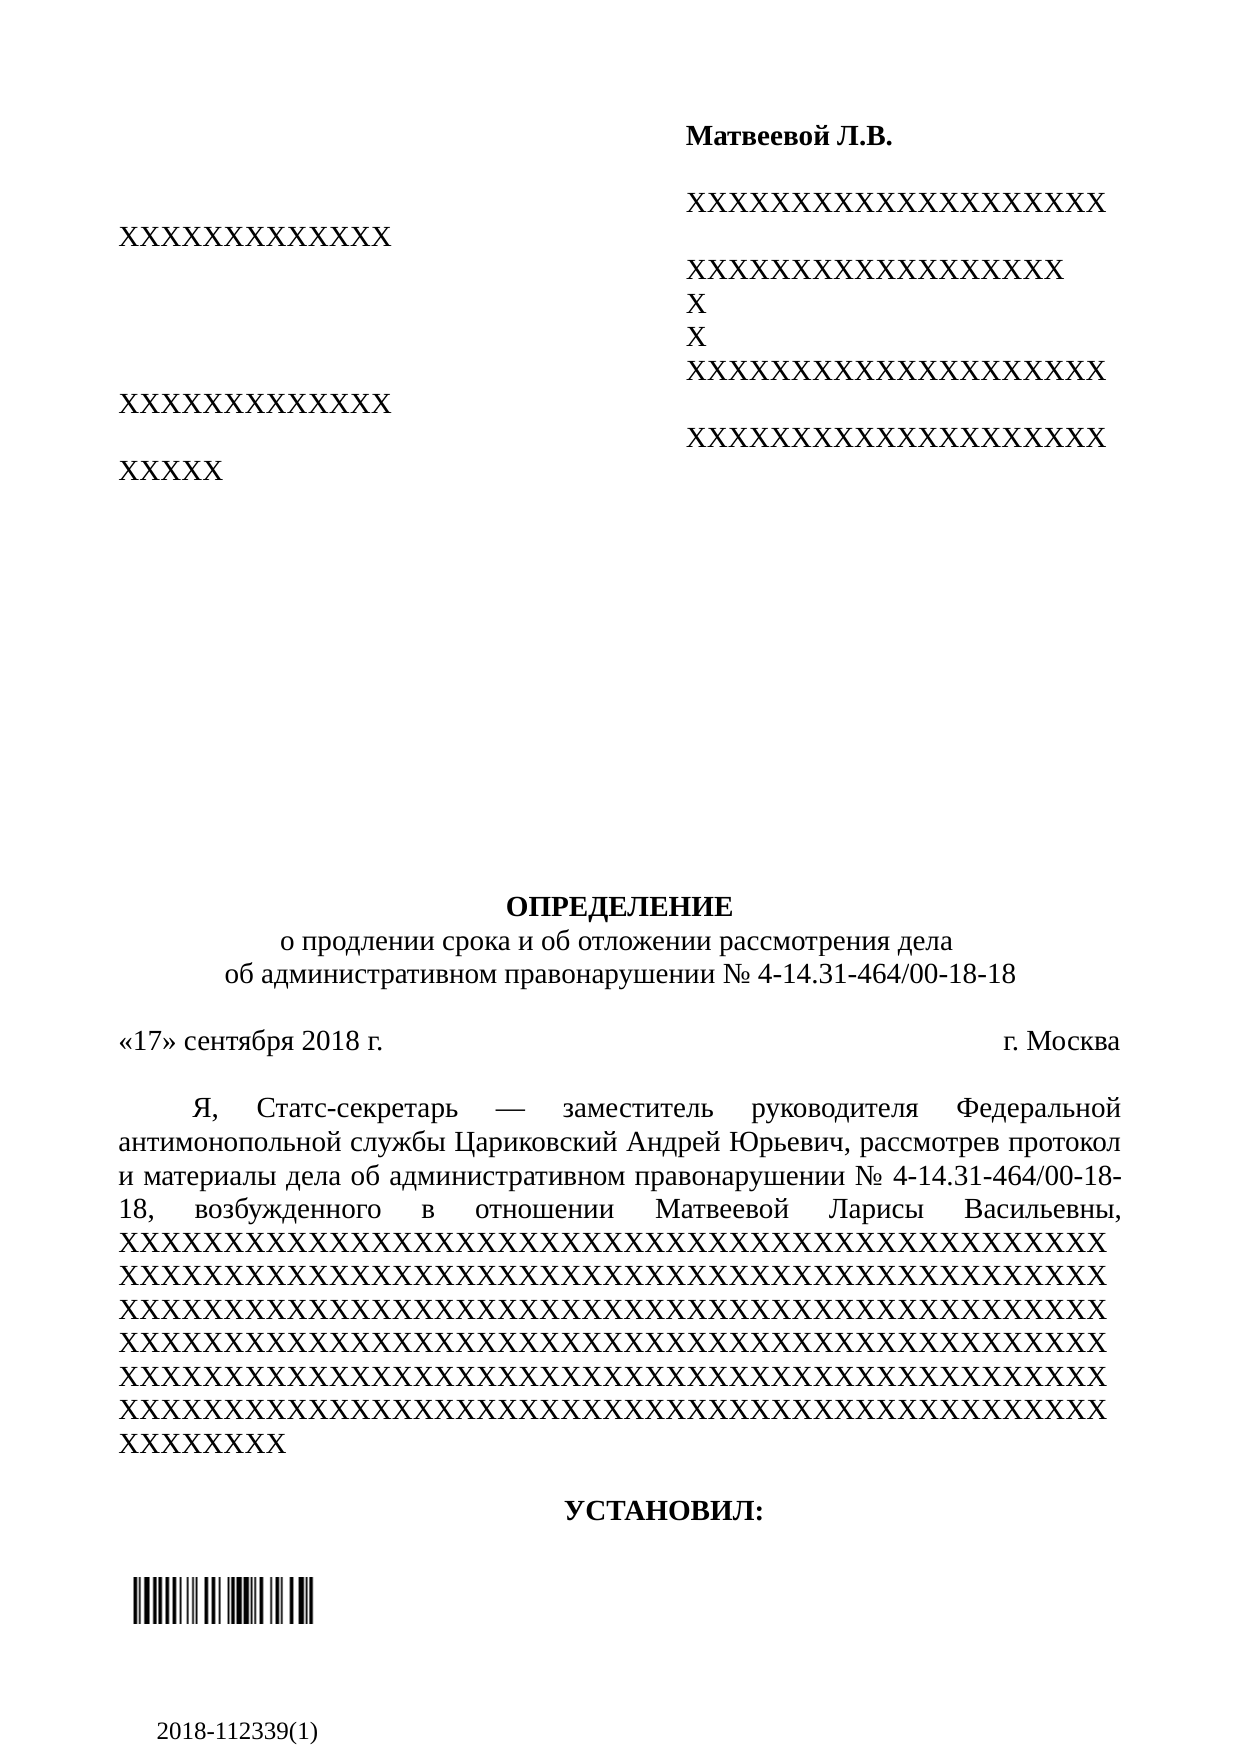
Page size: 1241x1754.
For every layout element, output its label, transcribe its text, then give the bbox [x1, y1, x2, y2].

picture [118, 1577, 331, 1624]
text ОПРЕДЕЛЕНИЕ [117, 889, 1122, 923]
text XXXXXXXXXXXXXXXXXXXXXXXXX [118, 420, 1122, 487]
text XXXXXXXXXXXXXXXXXXXXXXXXXXXXXXXXX [118, 185, 1122, 252]
text X [118, 319, 1122, 353]
text Матвеевой Л.В. [118, 118, 1122, 152]
text Я, Статс-секретарь — заместитель руководителя Федеральной антимонопольной службы Цариковский Андрей Юрьевич, рассмотрев протокол и материалы дела об административном правонарушении № 4-14.31-464/00-18-18, возбужденного в отношении Матвеевой Ларисы Васильевны, XXXXXXXXXXXXXXXXXXXXXXXXXXXXXXXXXXXXXXXXXXXXXXXXXXXXXXXXXXXXXXXXXXXXXXXXXXXXXXXXXXXXXXXXXXXXXXXXXXXXXXXXXXXXXXXXXXXXXXXXXXXXXXXXXXXXXXXXXXXXXXXXXXXXXXXXXXXXXXXXXXXXXXXXXXXXXXXXXXXXXXXXXXXXXXXXXXXXXXXXXXXXXXXXXXXXXXXXXXXXXXXXXXXXXXXXXXXXXXXXXXXXXXXXXXXXXXXXXXXXXXXXXXXXXXXXXXXXXXXXXXXXXXXXXX [118, 1091, 1122, 1459]
text XXXXXXXXXXXXXXXXXXXXXXXXXXXXXXXXX [118, 353, 1122, 420]
text X [118, 286, 1122, 319]
text «17» сентября 2018 г. г. Москва [118, 1023, 1122, 1057]
text УСТАНОВИЛ: [118, 1493, 1122, 1527]
text о продлении срока и об отложении рассмотрения дела [118, 923, 1122, 956]
text об административном правонарушении № 4-14.31-464/00-18-18 [118, 956, 1122, 990]
text XXXXXXXXXXXXXXXXXX [118, 252, 1122, 286]
